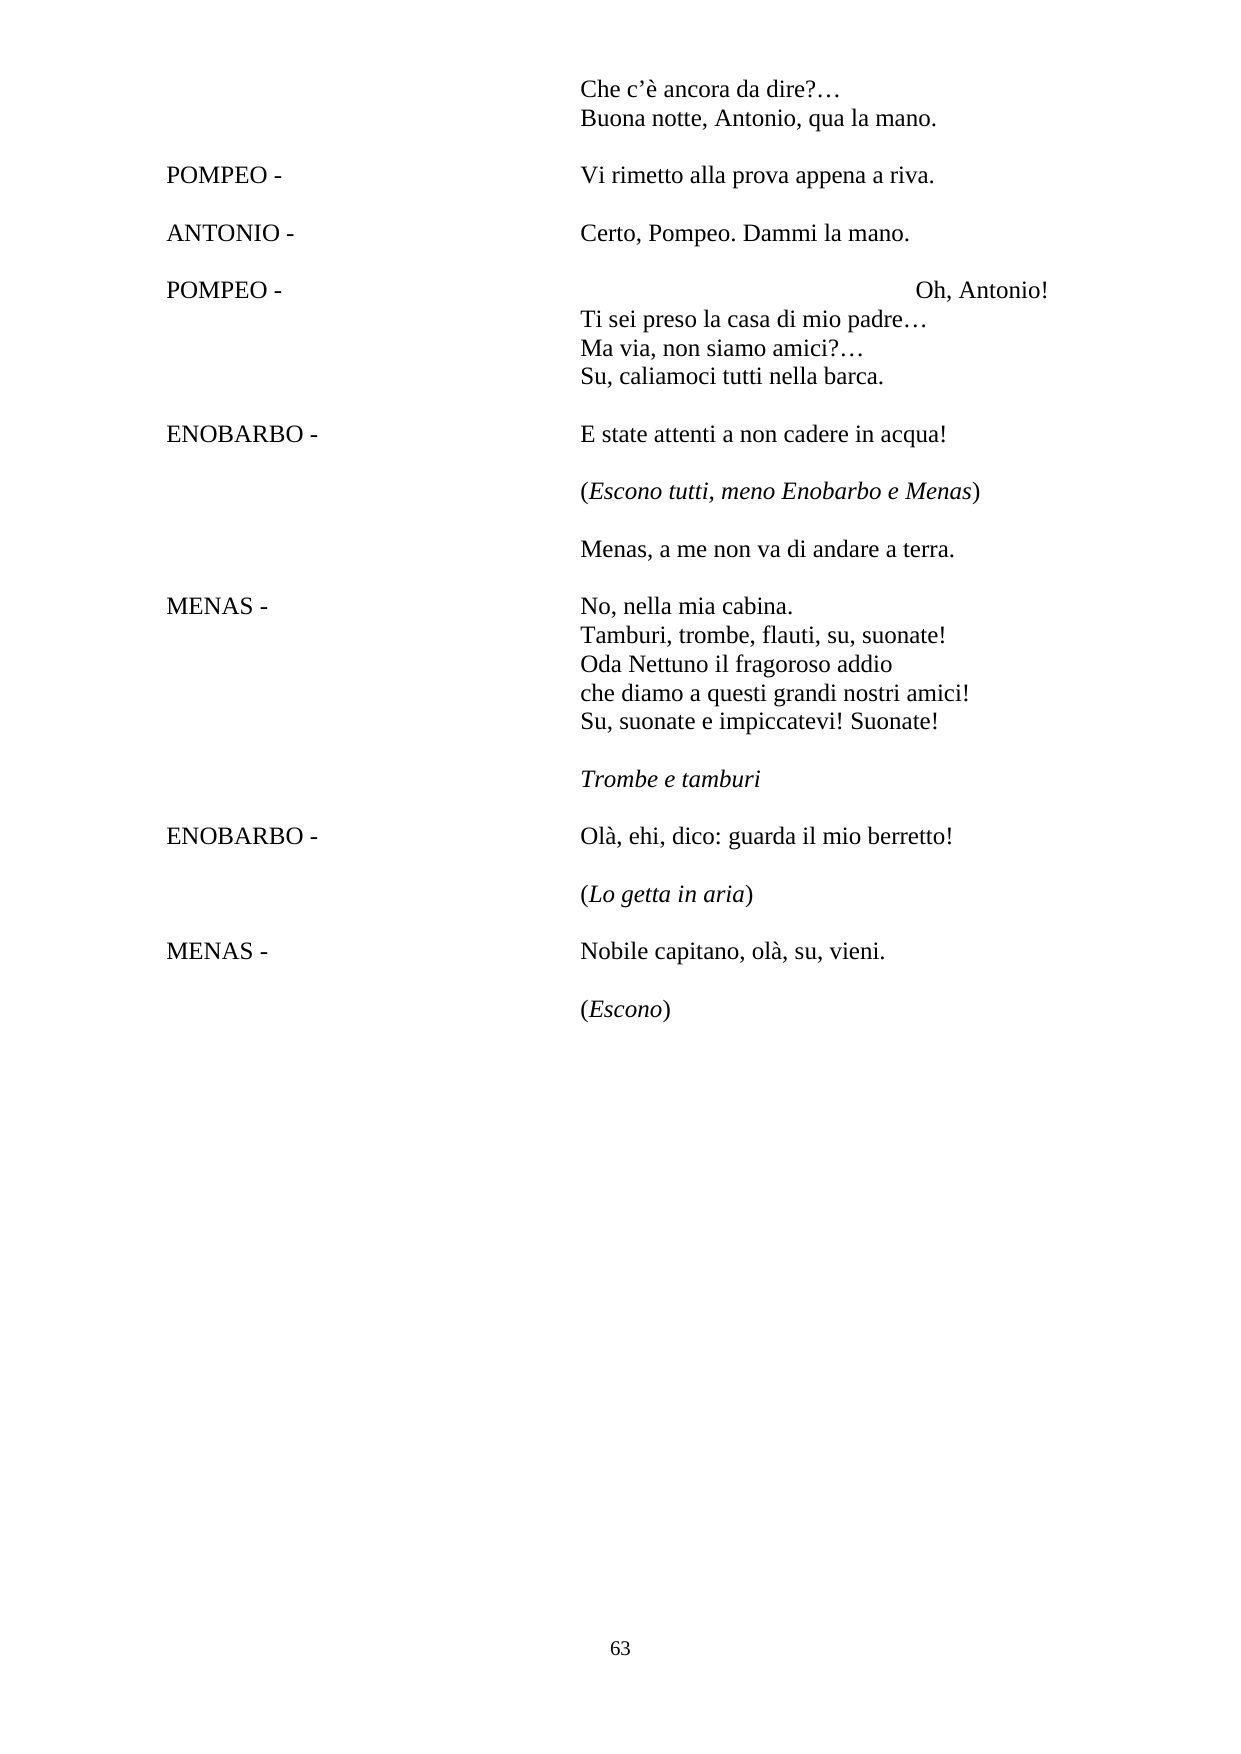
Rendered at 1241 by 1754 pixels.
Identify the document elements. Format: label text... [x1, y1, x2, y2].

table_cell (Escono) [573, 994, 1082, 1023]
table_cell (Escono tutti, meno Enobarbo e Menas) [573, 476, 1082, 534]
table_cell ENOBARBO - [159, 419, 573, 476]
table_cell Oh, Antonio! Ti sei preso la casa di mio padre… Ma via, non siamo amici?… Su, caliamoci tutti nella barca. [573, 275, 1082, 419]
table_cell No, nella mia cabina. Tamburi, trombe, flauti, su, suonate! Oda Nettuno il fragoroso addio che diamo a questi grandi nostri amici! Su, suonate e impiccatevi! Suonate! [573, 591, 1082, 764]
table_cell (Lo getta in aria) [573, 879, 1082, 936]
table_cell [159, 994, 573, 1023]
table_cell [159, 534, 573, 591]
table_cell [159, 74, 573, 160]
table_cell Vi rimetto alla prova appena a riva. [573, 160, 1082, 218]
table_cell Menas, a me non va di andare a terra. [573, 534, 1082, 591]
table_cell MENAS - [159, 591, 573, 764]
table_cell MENAS - [159, 936, 573, 994]
table_cell Trombe e tamburi [573, 764, 1082, 821]
table_cell E state attenti a non cadere in acqua! [573, 419, 1082, 476]
table_cell Olà, ehi, dico: guarda il mio berretto! [573, 821, 1082, 879]
table_cell ENOBARBO - [159, 821, 573, 879]
table_cell [159, 476, 573, 534]
table_cell ANTONIO - [159, 218, 573, 275]
table_cell POMPEO - [159, 160, 573, 218]
table_cell [159, 879, 573, 936]
table_cell [159, 764, 573, 821]
table_cell Certo, Pompeo. Dammi la mano. [573, 218, 1082, 275]
table_cell Che c’è ancora da dire?… Buona notte, Antonio, qua la mano. [573, 74, 1082, 160]
table_cell POMPEO - [159, 275, 573, 419]
table_cell Nobile capitano, olà, su, vieni. [573, 936, 1082, 994]
